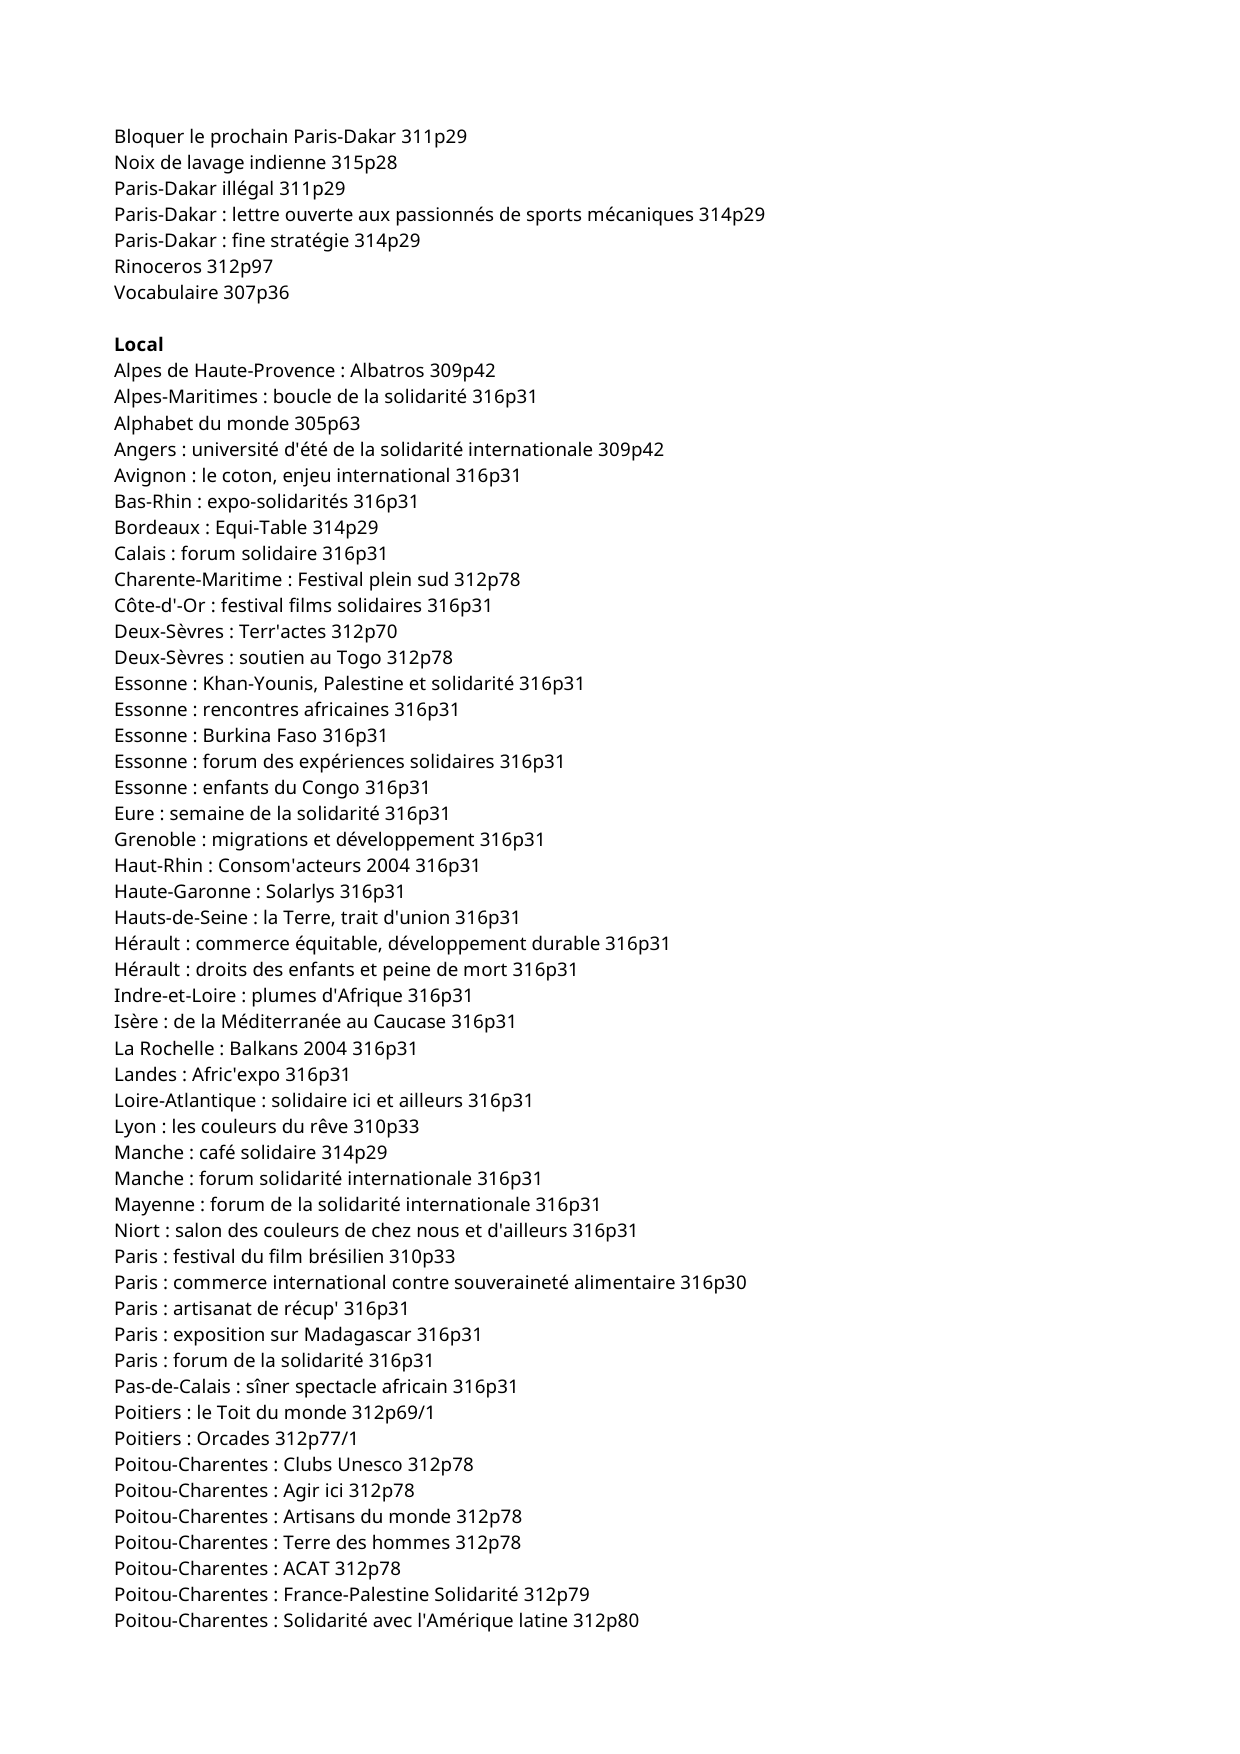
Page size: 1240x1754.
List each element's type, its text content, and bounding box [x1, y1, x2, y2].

text Hérault : commerce équitable, développement durable 316p31 [114, 930, 1126, 956]
text Manche : forum solidarité internationale 316p31 [114, 1164, 1126, 1191]
text Bas-Rhin : expo-solidarités 316p31 [114, 487, 1126, 513]
text Essonne : enfants du Congo 316p31 [114, 774, 1126, 800]
text Paris-Dakar illégal 311p29 [114, 175, 1126, 201]
text Poitiers : le Toit du monde 312p69/1 [114, 1399, 1126, 1425]
text Pas-de-Calais : sîner spectacle africain 316p31 [114, 1373, 1126, 1399]
text Hérault : droits des enfants et peine de mort 316p31 [114, 956, 1126, 982]
text Eure : semaine de la solidarité 316p31 [114, 800, 1126, 826]
text Deux-Sèvres : Terr'actes 312p70 [114, 618, 1126, 644]
text Rinoceros 312p97 [114, 253, 1126, 279]
text Bordeaux : Equi-Table 314p29 [114, 513, 1126, 539]
text Charente-Maritime : Festival plein sud 312p78 [114, 566, 1126, 592]
text Poitou-Charentes : ACAT 312p78 [114, 1555, 1126, 1581]
text Paris : commerce international contre souveraineté alimentaire 316p30 [114, 1269, 1126, 1295]
text Manche : café solidaire 314p29 [114, 1138, 1126, 1164]
text Essonne : rencontres africaines 316p31 [114, 696, 1126, 722]
text Grenoble : migrations et développement 316p31 [114, 826, 1126, 852]
text Essonne : Burkina Faso 316p31 [114, 722, 1126, 748]
text Haut-Rhin : Consom'acteurs 2004 316p31 [114, 852, 1126, 878]
text La Rochelle : Balkans 2004 316p31 [114, 1034, 1126, 1060]
text Mayenne : forum de la solidarité internationale 316p31 [114, 1191, 1126, 1217]
text Haute-Garonne : Solarlys 316p31 [114, 878, 1126, 904]
text Bloquer le prochain Paris-Dakar 311p29 [114, 123, 1126, 149]
text Lyon : les couleurs du rêve 310p33 [114, 1112, 1126, 1138]
text Essonne : forum des expériences solidaires 316p31 [114, 748, 1126, 774]
text Côte-d'-Or : festival films solidaires 316p31 [114, 592, 1126, 618]
text Alpes de Haute-Provence : Albatros 309p42 [114, 357, 1126, 383]
text Hauts-de-Seine : la Terre, trait d'union 316p31 [114, 904, 1126, 930]
text Poitiers : Orcades 312p77/1 [114, 1425, 1126, 1451]
text Isère : de la Méditerranée au Caucase 316p31 [114, 1008, 1126, 1034]
text Paris-Dakar : lettre ouverte aux passionnés de sports mécaniques 314p29 [114, 201, 1126, 227]
text Vocabulaire 307p36 [114, 279, 1126, 305]
text Essonne : Khan-Younis, Palestine et solidarité 316p31 [114, 670, 1126, 696]
text Paris : exposition sur Madagascar 316p31 [114, 1321, 1126, 1347]
text Poitou-Charentes : Terre des hommes 312p78 [114, 1529, 1126, 1555]
text Paris-Dakar : fine stratégie 314p29 [114, 227, 1126, 253]
text Deux-Sèvres : soutien au Togo 312p78 [114, 644, 1126, 670]
text Landes : Afric'expo 316p31 [114, 1060, 1126, 1086]
text Niort : salon des couleurs de chez nous et d'ailleurs 316p31 [114, 1217, 1126, 1243]
text Poitou-Charentes : Solidarité avec l'Amérique latine 312p80 [114, 1607, 1126, 1633]
text Alphabet du monde 305p63 [114, 409, 1126, 435]
text Avignon : le coton, enjeu international 316p31 [114, 461, 1126, 487]
text Calais : forum solidaire 316p31 [114, 539, 1126, 566]
text Angers : université d'été de la solidarité internationale 309p42 [114, 435, 1126, 461]
text Poitou-Charentes : Agir ici 312p78 [114, 1477, 1126, 1503]
text Paris : artisanat de récup' 316p31 [114, 1295, 1126, 1321]
text Poitou-Charentes : France-Palestine Solidarité 312p79 [114, 1581, 1126, 1607]
text Paris : forum de la solidarité 316p31 [114, 1347, 1126, 1373]
text Poitou-Charentes : Artisans du monde 312p78 [114, 1503, 1126, 1529]
text Indre-et-Loire : plumes d'Afrique 316p31 [114, 982, 1126, 1008]
text Alpes-Maritimes : boucle de la solidarité 316p31 [114, 383, 1126, 409]
text Local [114, 331, 1126, 357]
text Poitou-Charentes : Clubs Unesco 312p78 [114, 1451, 1126, 1477]
text Loire-Atlantique : solidaire ici et ailleurs 316p31 [114, 1086, 1126, 1112]
text Paris : festival du film brésilien 310p33 [114, 1243, 1126, 1269]
text Noix de lavage indienne 315p28 [114, 149, 1126, 175]
